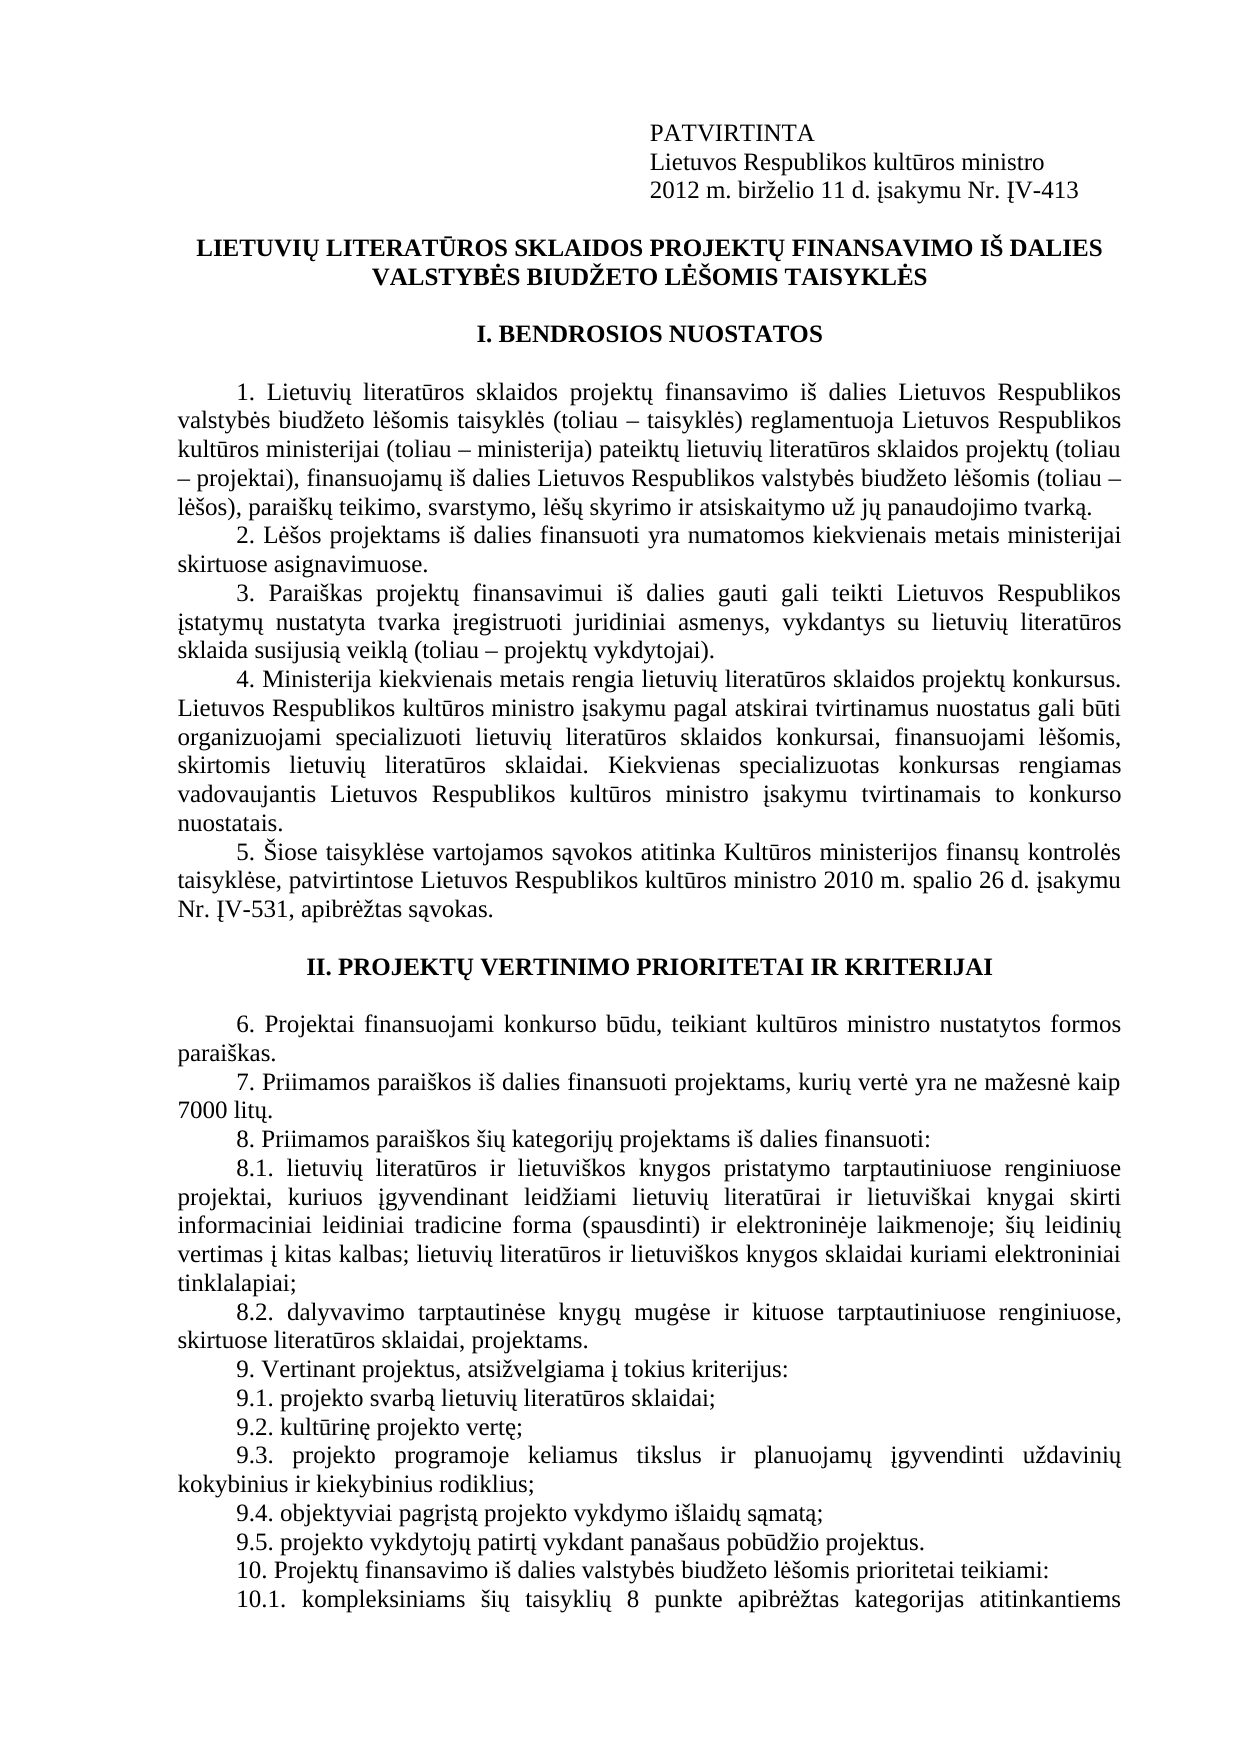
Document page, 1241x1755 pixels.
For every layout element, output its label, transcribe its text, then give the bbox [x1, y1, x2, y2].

text 4. Ministerija kiekvienais metais rengia lietuvių literatūros sklaidos projektų konkursus. Lietuvos Respublikos kultūros ministro įsakymu pagal atskirai tvirtinamus nuostatus gali būti organizuojami specializuoti lietuvių literatūros sklaidos konkursai, finansuojami lėšomis, skirtomis lietuvių literatūros sklaidai. Kiekvienas specializuotas konkursas rengiamas vadovaujantis Lietuvos Respublikos kultūros ministro įsakymu tvirtinamais to konkurso nuostatais. [177, 664, 1122, 837]
text 9.2. kultūrinę projekto vertę; [177, 1412, 1122, 1441]
text 2012 m. birželio 11 d. įsakymu Nr. ĮV-413 [649, 176, 1122, 204]
text 3. Paraiškas projektų finansavimui iš dalies gauti gali teikti Lietuvos Respublikos įstatymų nustatyta tvarka įregistruoti juridiniai asmenys, vykdantys su lietuvių literatūros sklaida susijusią veiklą (toliau – projektų vykdytojai). [177, 578, 1122, 664]
text 9.1. projekto svarbą lietuvių literatūros sklaidai; [177, 1383, 1122, 1412]
text 1. Lietuvių literatūros sklaidos projektų finansavimo iš dalies Lietuvos Respublikos valstybės biudžeto lėšomis taisyklės (toliau – taisyklės) reglamentuoja Lietuvos Respublikos kultūros ministerijai (toliau – ministerija) pateiktų lietuvių literatūros sklaidos projektų (toliau – projektai), finansuojamų iš dalies Lietuvos Respublikos valstybės biudžeto lėšomis (toliau – lėšos), paraiškų teikimo, svarstymo, lėšų skyrimo ir atsiskaitymo už jų panaudojimo tvarką. [177, 377, 1122, 521]
text 7. Priimamos paraiškos iš dalies finansuoti projektams, kurių vertė yra ne mažesnė kaip 7000 litų. [177, 1067, 1122, 1124]
text 10.1. kompleksiniams šių taisyklių 8 punkte apibrėžtas kategorijas atitinkantiems [177, 1584, 1122, 1613]
text PATVIRTINTA [649, 118, 1122, 147]
text 9.3. projekto programoje keliamus tikslus ir planuojamų įgyvendinti uždavinių kokybinius ir kiekybinius rodiklius; [177, 1441, 1122, 1498]
text 8.2. dalyvavimo tarptautinėse knygų mugėse ir kituose tarptautiniuose renginiuose, skirtuose literatūros sklaidai, projektams. [177, 1297, 1122, 1354]
text II. PROJEKTŲ VERTINIMO PRIORITETAI IR KRITERIJAI [177, 952, 1122, 981]
text 8. Priimamos paraiškos šių kategorijų projektams iš dalies finansuoti: [177, 1124, 1122, 1153]
text 6. Projektai finansuojami konkurso būdu, teikiant kultūros ministro nustatytos formos paraiškas. [177, 1009, 1122, 1067]
text 9.5. projekto vykdytojų patirtį vykdant panašaus pobūdžio projektus. [177, 1527, 1122, 1556]
text Lietuvos Respublikos kultūros ministro [649, 147, 1122, 176]
text 10. Projektų finansavimo iš dalies valstybės biudžeto lėšomis prioritetai teikiami: [177, 1556, 1122, 1584]
text 8.1. lietuvių literatūros ir lietuviškos knygos pristatymo tarptautiniuose renginiuose projektai, kuriuos įgyvendinant leidžiami lietuvių literatūrai ir lietuviškai knygai skirti informaciniai leidiniai tradicine forma (spausdinti) ir elektroninėje laikmenoje; šių leidinių vertimas į kitas kalbas; lietuvių literatūros ir lietuviškos knygos sklaidai kuriami elektroniniai tinklalapiai; [177, 1153, 1122, 1297]
text LIETUVIŲ LITERATŪROS SKLAIDOS PROJEKTŲ FINANSAVIMO IŠ DALIES VALSTYBĖS BIUDŽETO LĖŠOMIS TAISYKLĖS [177, 233, 1122, 291]
text 9.4. objektyviai pagrįstą projekto vykdymo išlaidų sąmatą; [177, 1498, 1122, 1527]
text 2. Lėšos projektams iš dalies finansuoti yra numatomos kiekvienais metais ministerijai skirtuose asignavimuose. [177, 521, 1122, 578]
text 5. Šiose taisyklėse vartojamos sąvokos atitinka Kultūros ministerijos finansų kontrolės taisyklėse, patvirtintose Lietuvos Respublikos kultūros ministro 2010 m. spalio 26 d. įsakymu Nr. ĮV-531, apibrėžtas sąvokas. [177, 837, 1122, 923]
text 9. Vertinant projektus, atsižvelgiama į tokius kriterijus: [177, 1354, 1122, 1383]
text I. BENDROSIOS NUOSTATOS [177, 319, 1122, 348]
